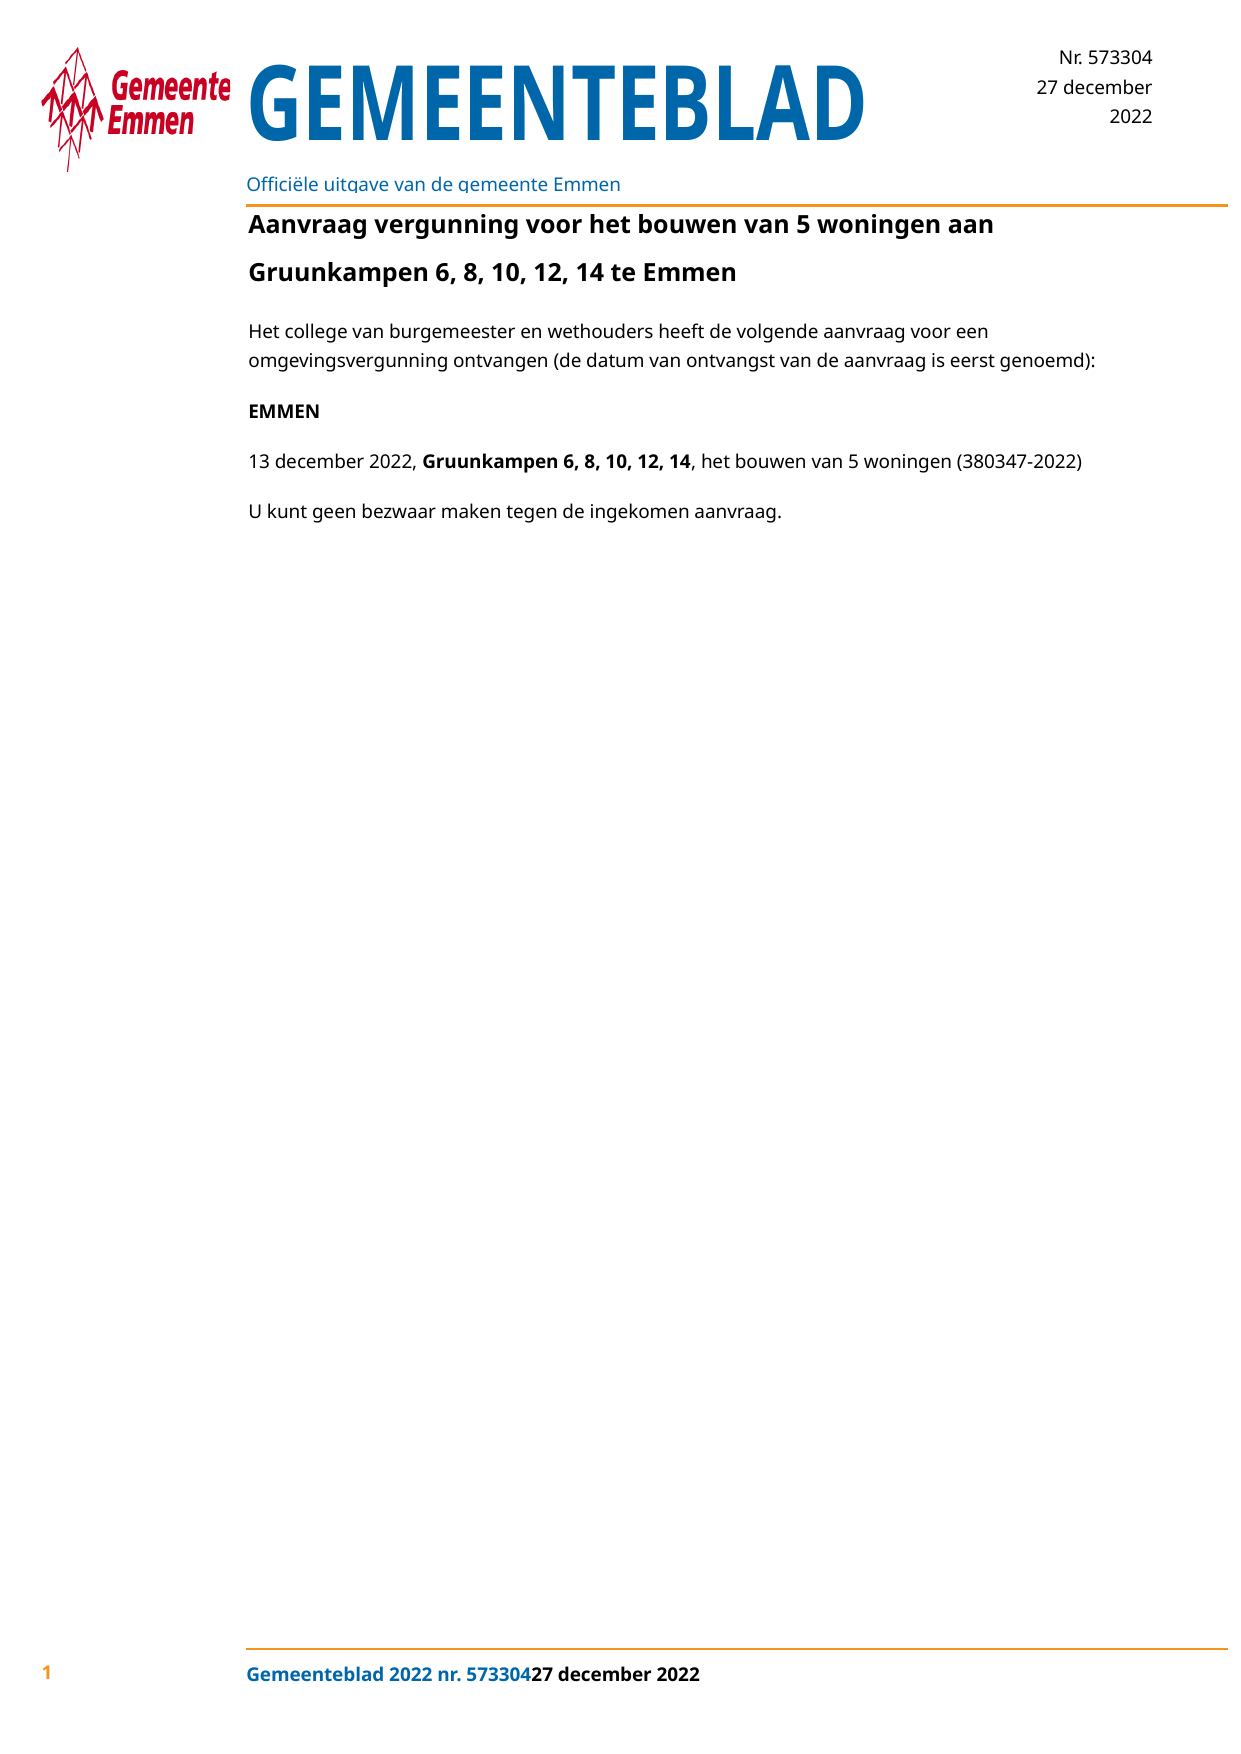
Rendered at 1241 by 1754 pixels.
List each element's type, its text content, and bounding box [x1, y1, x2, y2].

picture [41, 47, 231, 172]
text U kunt geen bezwaar maken tegen de ingekomen aanvraag. [248, 499, 1152, 524]
text EMMEN [248, 398, 1152, 424]
text 13 december 2022, Gruunkampen 6, 8, 10, 12, 14, het bouwen van 5 woningen (380347-2022) [248, 448, 1152, 474]
text Het college van burgemeester en wethouders heeft de volgende aanvraag voor een omgevingsvergunning ontvangen (de datum van ontvangst van de aanvraag is eerst genoemd): [248, 318, 1152, 373]
text Aanvraag vergunning voor het bouwen van 5 woningen aan Gruunkampen 6, 8, 10, 12, 14 te Emmen [248, 207, 1152, 288]
